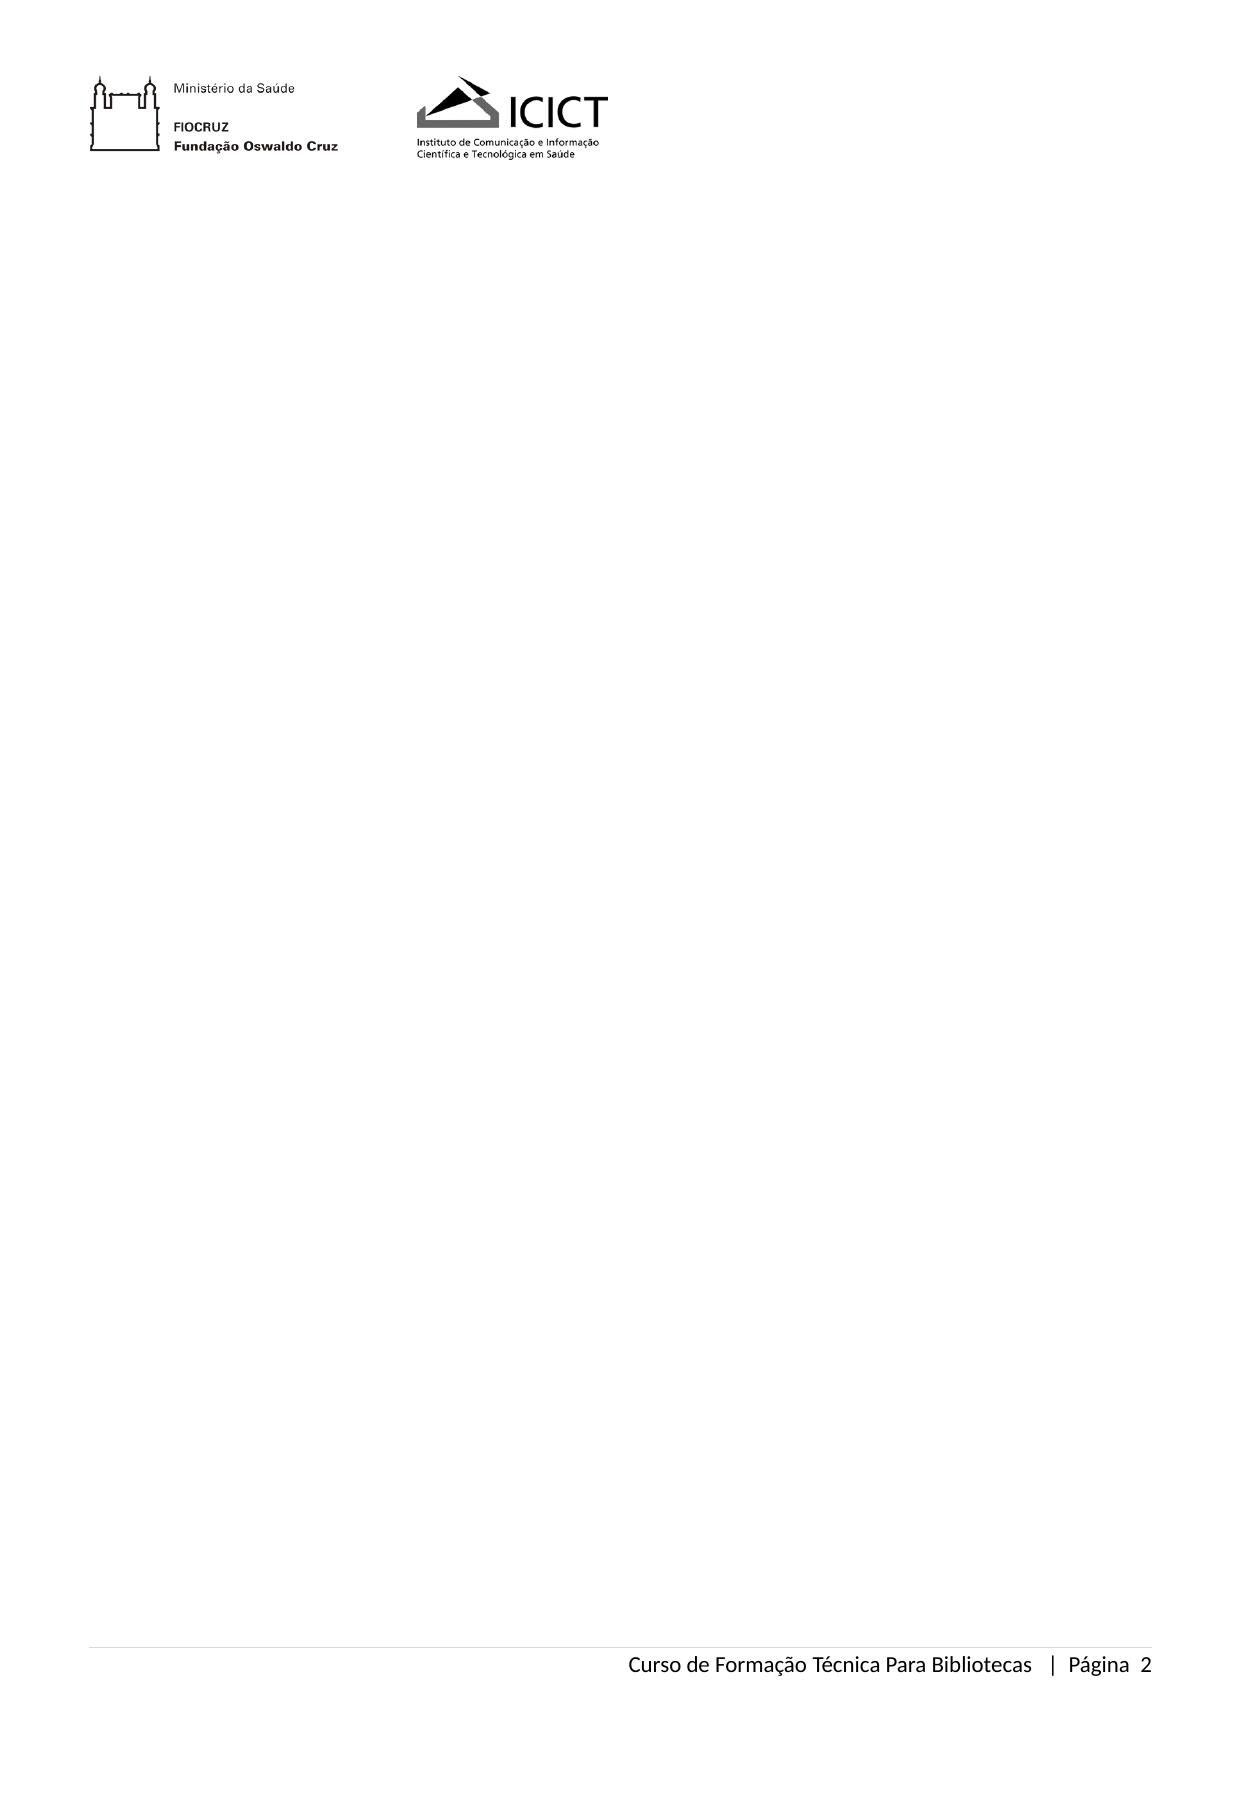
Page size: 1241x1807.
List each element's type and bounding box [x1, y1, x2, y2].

picture [88, 73, 611, 163]
